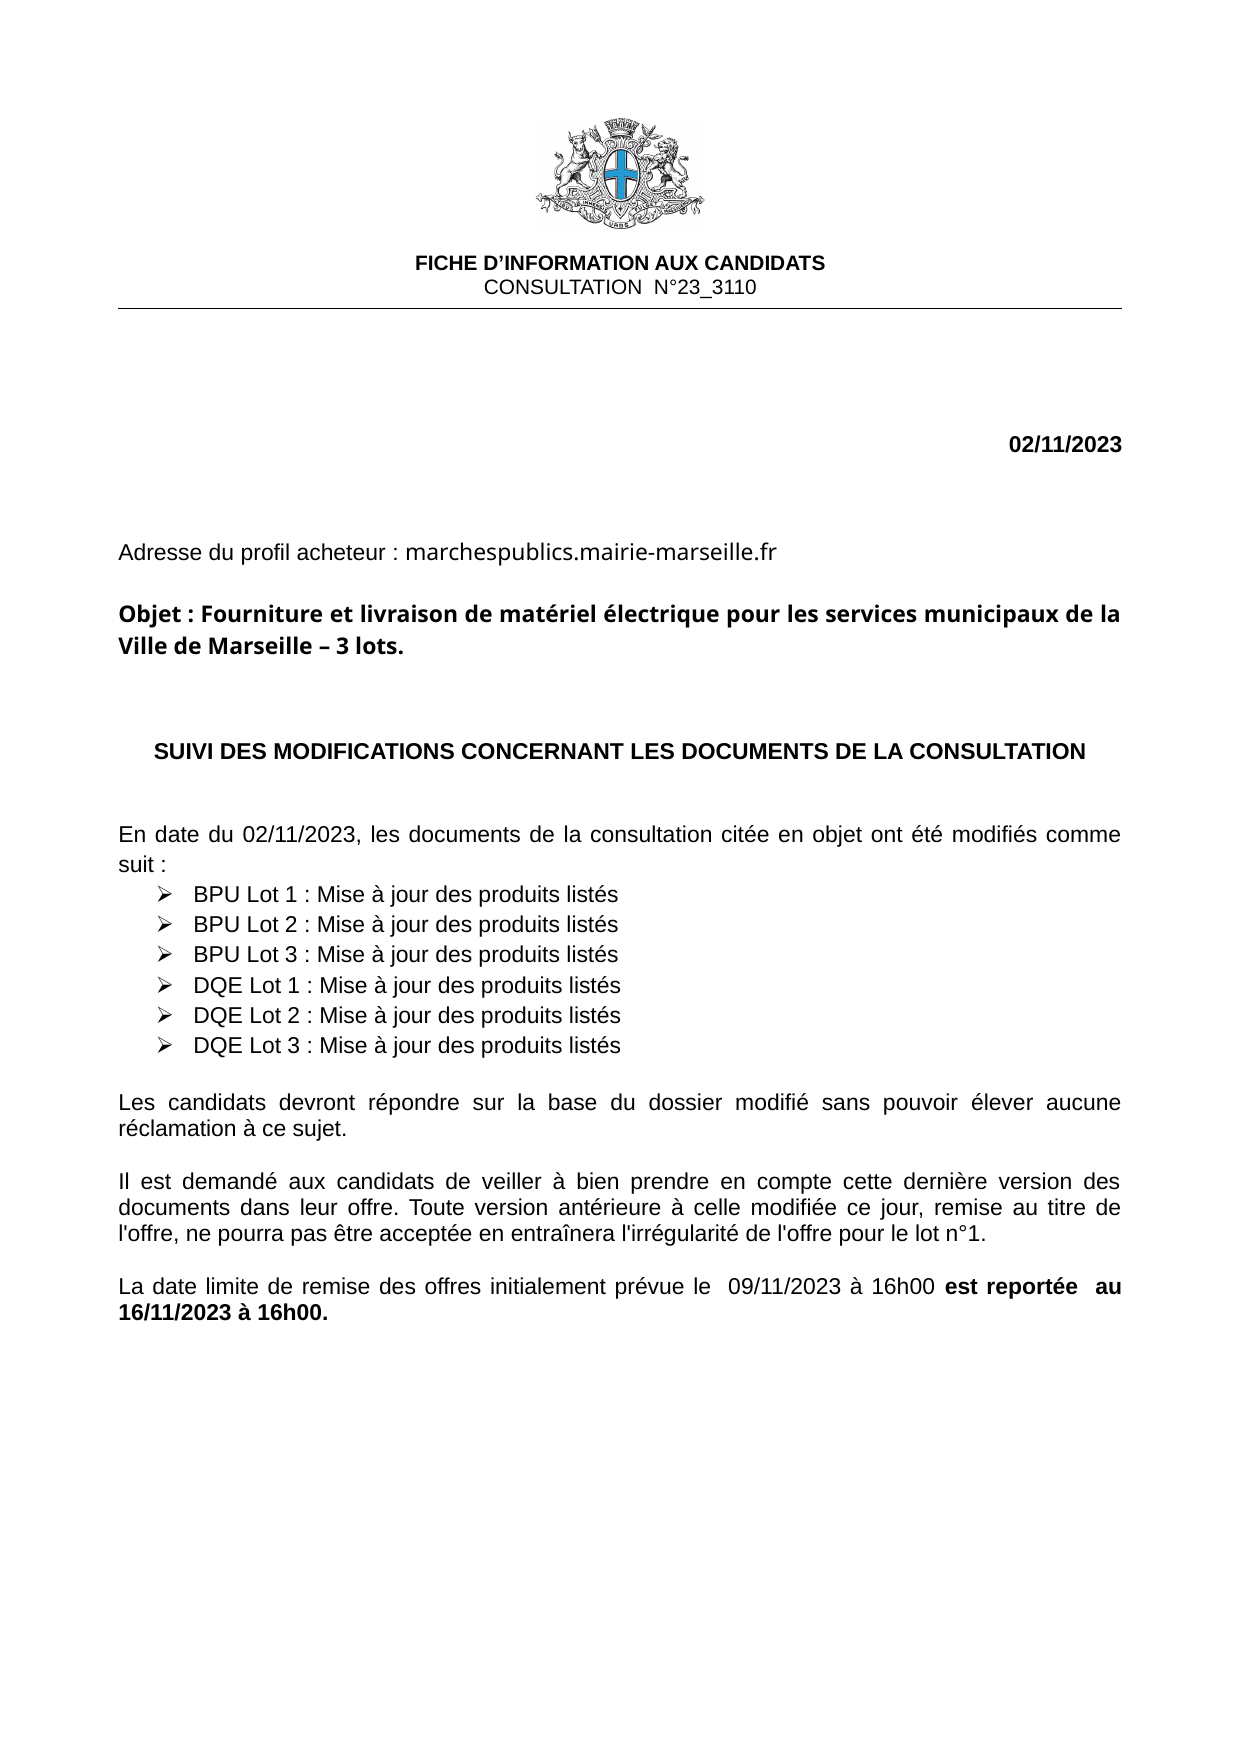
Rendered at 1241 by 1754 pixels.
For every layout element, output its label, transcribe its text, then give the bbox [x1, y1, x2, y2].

picture [535, 118, 705, 229]
list BPU Lot 1 : Mise à jour des produits listés [156, 881, 1122, 907]
text 02/11/2023 [118, 431, 1122, 457]
text Il est demandé aux candidats de veiller à bien prendre en compte cette dernière version des documents dans leur offre. Toute version antérieure à celle modifiée ce jour, remise au titre de l'offre, ne pourra pas être acceptée en entraînera l'irrégularité de l'offre pour le lot n°1. [118, 1168, 1122, 1247]
text La date limite de remise des offres initialement prévue le 09/11/2023 à 16h00 est reportée au 16/11/2023 à 16h00. [118, 1247, 1122, 1326]
table_header [118, 309, 1122, 323]
text Les candidats devront répondre sur la base du dossier modifié sans pouvoir élever aucune réclamation à ce sujet. [118, 1088, 1122, 1141]
text Adresse du profil acheteur : marchespublics.mairie-marseille.fr [118, 536, 1122, 567]
text Objet : Fourniture et livraison de matériel électrique pour les services municipaux de la Ville de Marseille – 3 lots. [118, 598, 1122, 661]
text CONSULTATION N°23_3110 [118, 274, 1122, 298]
text En date du 02/11/2023, les documents de la consultation citée en objet ont été modifiés comme suit : [118, 821, 1122, 877]
list BPU Lot 3 : Mise à jour des produits listés [156, 941, 1122, 968]
text FICHE D’INFORMATION AUX CANDIDATS [118, 251, 1122, 274]
list DQE Lot 2 : Mise à jour des produits listés [156, 1002, 1122, 1028]
list DQE Lot 1 : Mise à jour des produits listés [156, 972, 1122, 998]
list BPU Lot 2 : Mise à jour des produits listés [156, 911, 1122, 937]
text SUIVI DES MODIFICATIONS CONCERNANT LES DOCUMENTS DE LA CONSULTATION [118, 738, 1122, 764]
list DQE Lot 3 : Mise à jour des produits listés [156, 1032, 1122, 1058]
